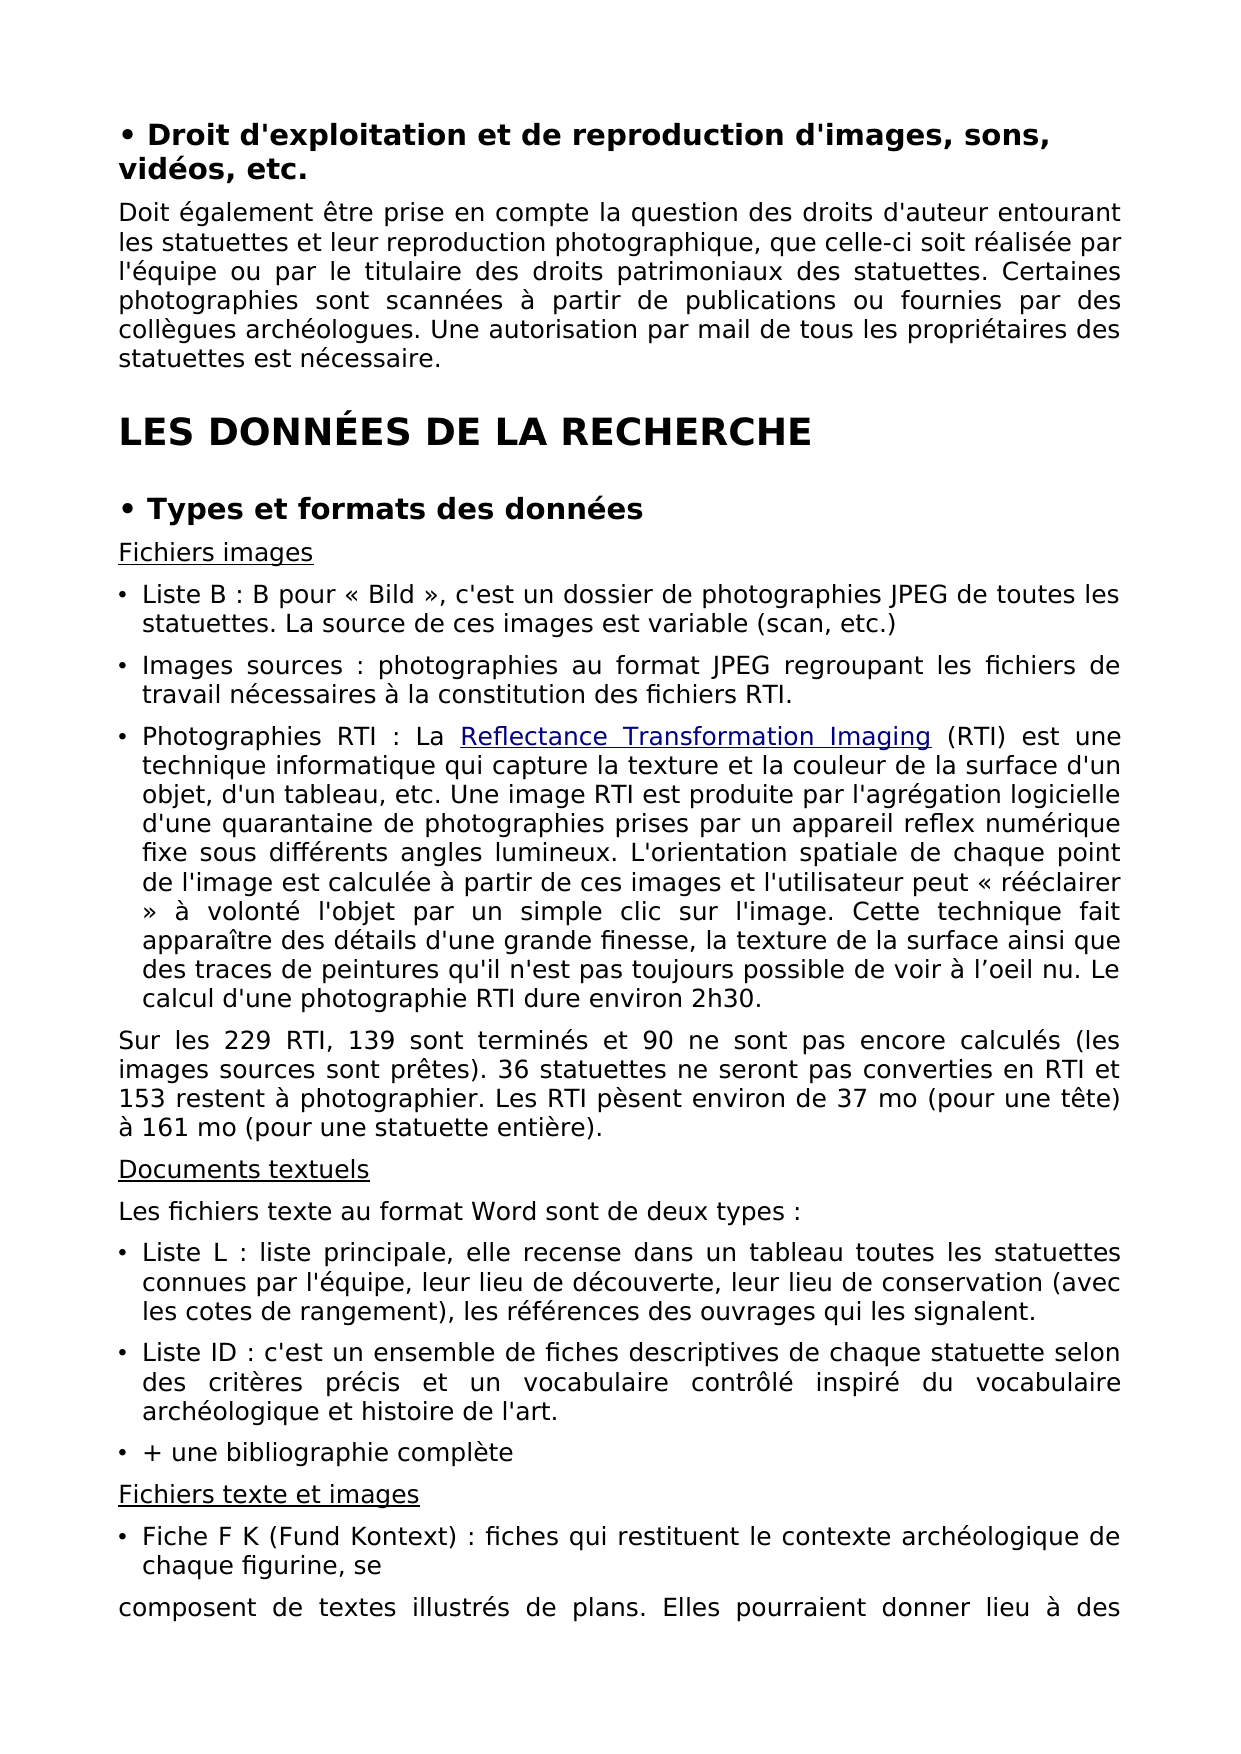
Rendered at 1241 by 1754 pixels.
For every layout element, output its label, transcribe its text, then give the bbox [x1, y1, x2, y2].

list Photographies RTI : La Reflectance Transformation Imaging (RTI) est une technique informatique qui capture la texture et la couleur de la surface d'un objet, d'un tableau, etc. Une image RTI est produite par l'agrégation logicielle d'une quarantaine de photographies prises par un appareil reflex numérique fixe sous différents angles lumineux. L'orientation spatiale de chaque point de l'image est calculée à partir de ces images et l'utilisateur peut « rééclairer » à volonté l'objet par un simple clic sur l'image. Cette technique fait apparaître des détails d'une grande finesse, la texture de la surface ainsi que des traces de peintures qu'il n'est pas toujours possible de voir à l’oeil nu. Le calcul d'une photographie RTI dure environ 2h30. [118, 722, 1122, 1014]
text Fichiers texte et images [118, 1480, 1122, 1509]
text Documents textuels [118, 1155, 1122, 1184]
list Liste B : B pour « Bild », c'est un dossier de photographies JPEG de toutes les statuettes. La source de ces images est variable (scan, etc.) [118, 580, 1122, 639]
subtitle • Types et formats des données [118, 492, 1122, 526]
text Les fichiers texte au format Word sont de deux types : [118, 1197, 1122, 1226]
list Images sources : photographies au format JPEG regroupant les fichiers de travail nécessaires à la constitution des fichiers RTI. [118, 651, 1122, 709]
text Sur les 229 RTI, 139 sont terminés et 90 ne sont pas encore calculés (les images sources sont prêtes). 36 statuettes ne seront pas converties en RTI et 153 restent à photographier. Les RTI pèsent environ de 37 mo (pour une tête) à 161 mo (pour une statuette entière). [118, 1026, 1122, 1143]
text Doit également être prise en compte la question des droits d'auteur entourant les statuettes et leur reproduction photographique, que celle-ci soit réalisée par l'équipe ou par le titulaire des droits patrimoniaux des statuettes. Certaines photographies sont scannées à partir de publications ou fournies par des collègues archéologues. Une autorisation par mail de tous les propriétaires des statuettes est nécessaire. [118, 198, 1122, 373]
subtitle • Droit d'exploitation et de reproduction d'images, sons, vidéos, etc. [118, 118, 1122, 186]
subtitle LES DONNÉES DE LA RECHERCHE [118, 411, 1122, 455]
text composent de textes illustrés de plans. Elles pourraient donner lieu à des [118, 1593, 1122, 1622]
list Liste L : liste principale, elle recense dans un tableau toutes les statuettes connues par l'équipe, leur lieu de découverte, leur lieu de conservation (avec les cotes de rangement), les références des ouvrages qui les signalent. [118, 1239, 1122, 1326]
text Fichiers images [118, 539, 1122, 568]
list Fiche F K (Fund Kontext) : fiches qui restituent le contexte archéologique de chaque figurine, se [118, 1522, 1122, 1580]
list Liste ID : c'est un ensemble de fiches descriptives de chaque statuette selon des critères précis et un vocabulaire contrôlé inspiré du vocabulaire archéologique et histoire de l'art. [118, 1339, 1122, 1426]
list + une bibliographie complète [118, 1439, 1122, 1468]
